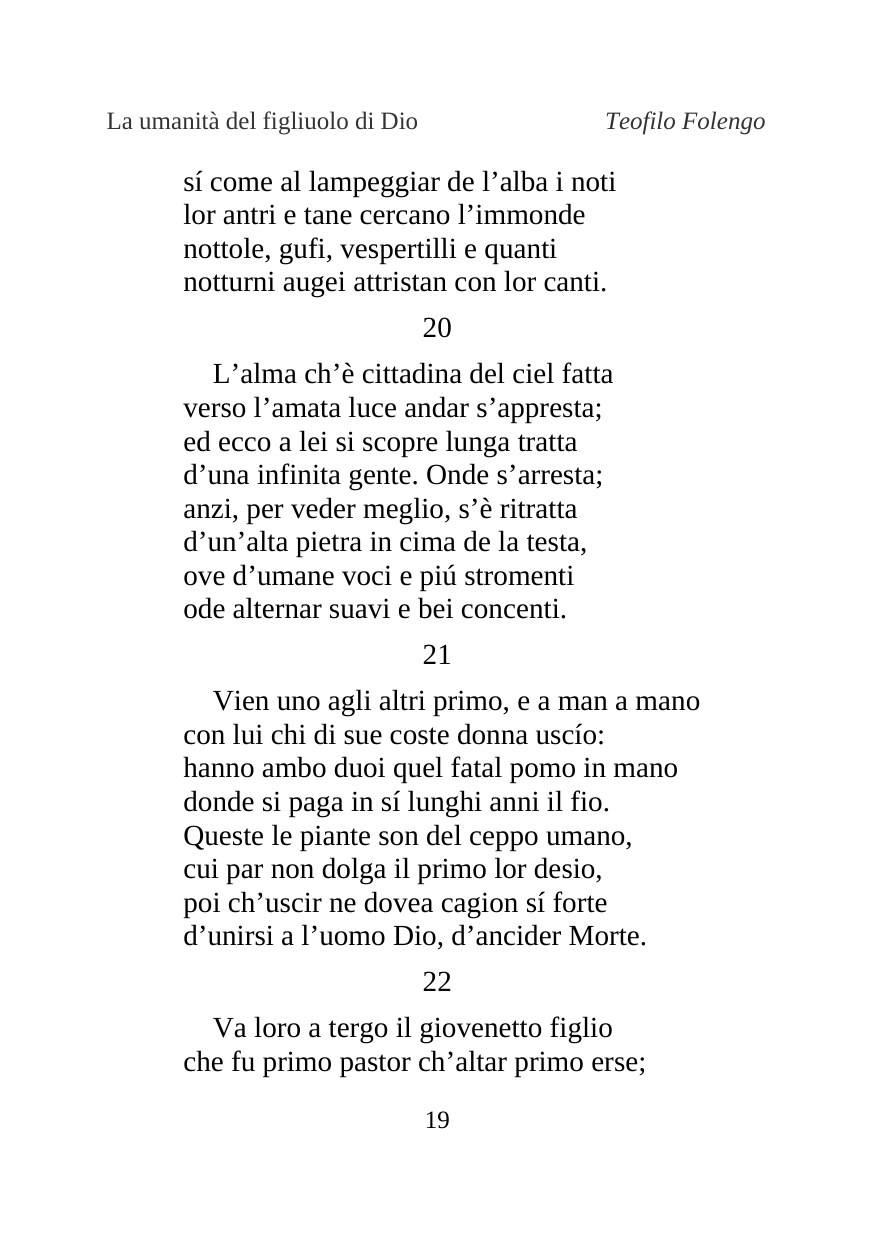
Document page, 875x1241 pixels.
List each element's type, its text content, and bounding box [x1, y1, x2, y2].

text Vien uno agli altri primo, e a man a mano con lui chi di sue coste donna uscío: hanno ambo duoi quel fatal pomo in mano donde si paga in sí lunghi anni il fio. Queste le piante son del ceppo umano, cui par non dolga il primo lor desio, poi ch’uscir ne dovea cagion sí forte d’unirsi a l’uomo Dio, d’ancider Morte. [183, 683, 768, 952]
text 20 [106, 311, 768, 344]
text sí come al lampeggiar de l’alba i noti lor antri e tane cercano l’immonde nottole, gufi, vespertilli e quanti notturni augei attristan con lor canti. [183, 164, 768, 298]
text Va loro a tergo il giovenetto figlio che fu primo pastor ch’altar primo erse; [183, 1010, 768, 1077]
text 21 [106, 637, 768, 671]
text L’alma ch’è cittadina del ciel fatta verso l’amata luce andar s’appresta; ed ecco a lei si scopre lunga tratta d’una infinita gente. Onde s’arresta; anzi, per veder meglio, s’è ritratta d’un’alta pietra in cima de la testa, ove d’umane voci e piú stromenti ode alternar suavi e bei concenti. [183, 357, 768, 625]
text 22 [106, 964, 768, 998]
